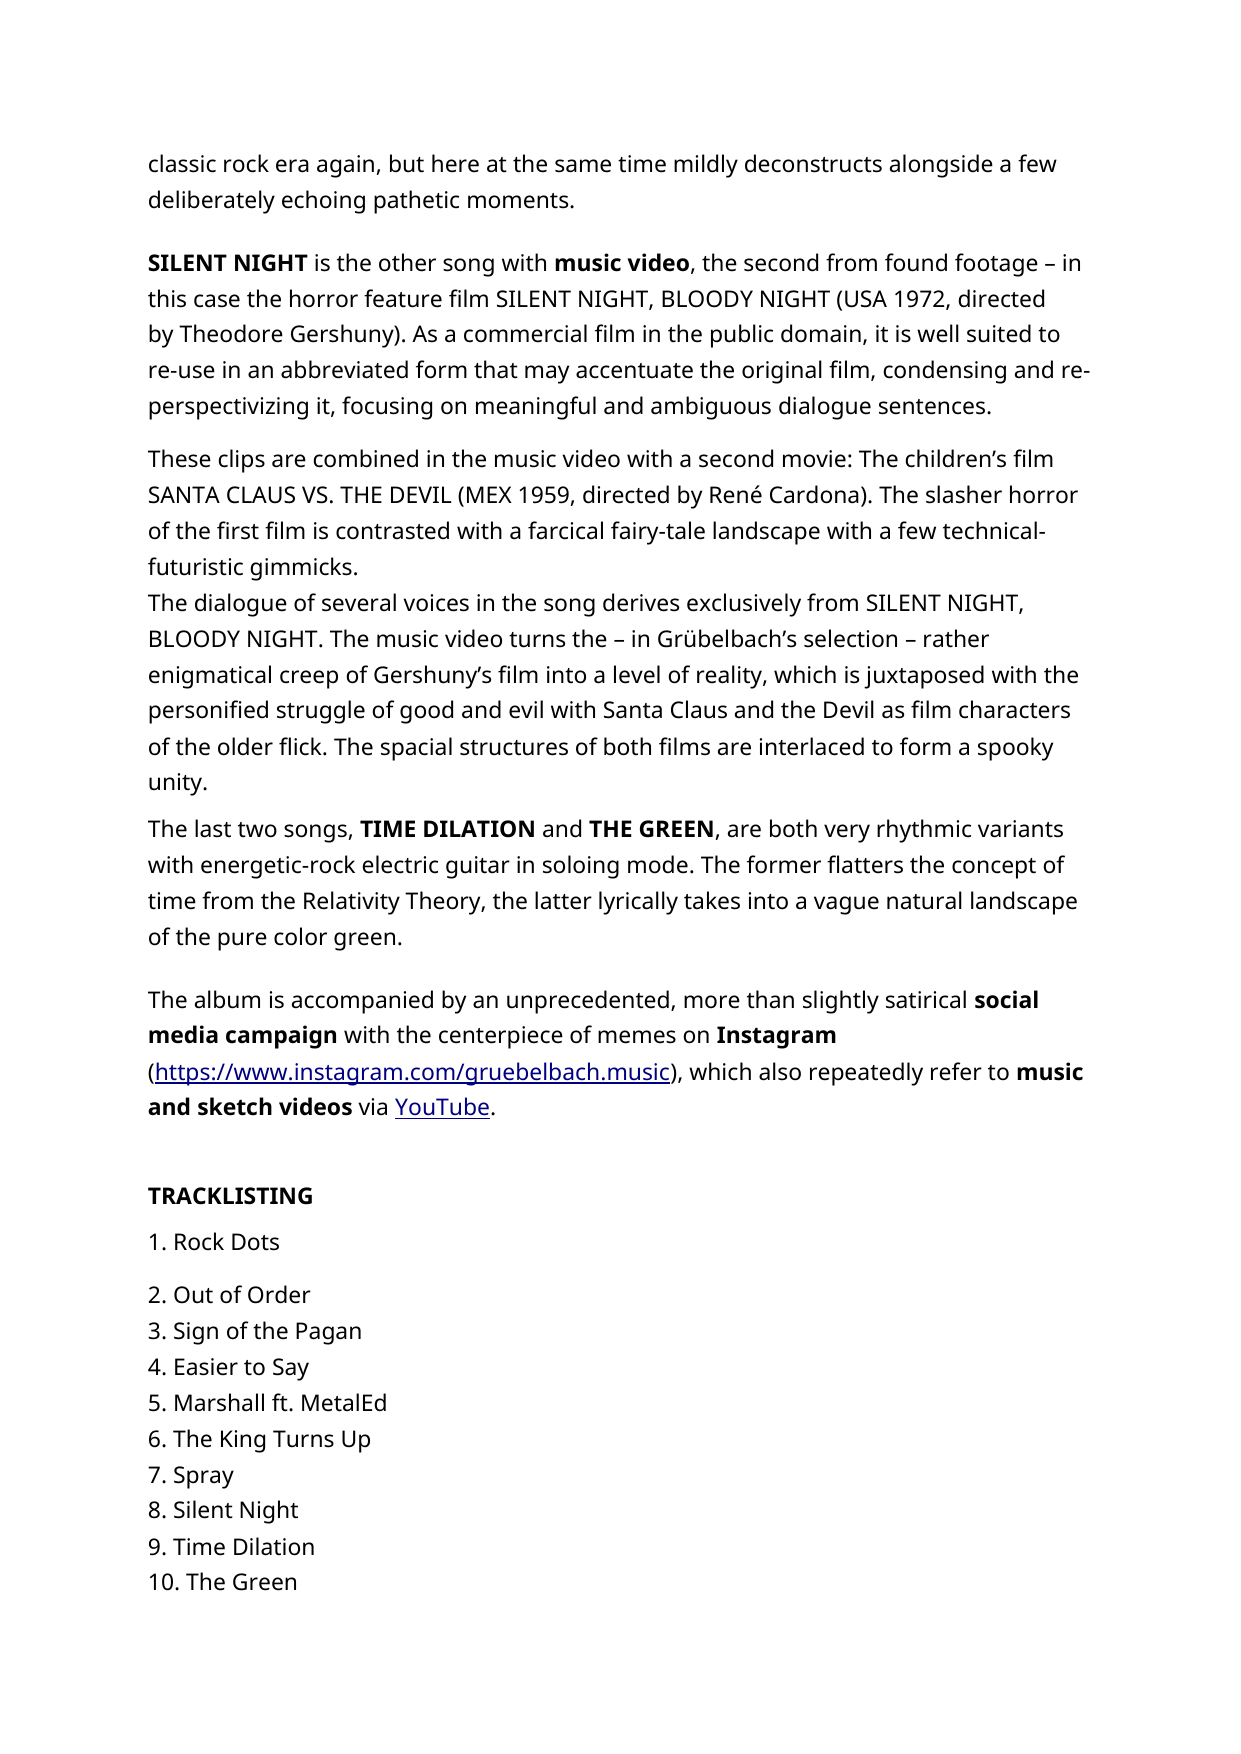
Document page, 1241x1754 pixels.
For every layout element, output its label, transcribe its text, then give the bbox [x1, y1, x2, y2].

text The dialogue of several voices in the song derives exclusively from SILENT NIGHT, BLOODY NIGHT. The music video turns the – in Grübelbach’s selection – rather enigmatical creep of Gershuny’s film into a level of reality, which is juxtaposed with the personified struggle of good and evil with Santa Claus and the Devil as film characters of the older flick. The spacial structures of both films are interlaced to form a spooky unity. [148, 587, 1093, 798]
text The last two songs, TIME DILATION and THE GREEN, are both very rhythmic variants with energetic-rock electric guitar in soloing mode. The former flatters the concept of time from the Relativity Theory, the latter lyrically takes into a vague natural landscape of the pure color green. [148, 813, 1093, 952]
text 6. The King Turns Up [148, 1423, 1093, 1454]
text 10. The Green [148, 1566, 1093, 1598]
text 9. Time Dilation [148, 1530, 1093, 1562]
text 1. Rock Dots [148, 1226, 1093, 1257]
text These clips are combined in the music video with a second movie: The children’s film SANTA CLAUS VS. THE DEVIL (MEX 1959, directed by René Cardona). The slasher horror of the first film is contrasted with a farcical fairy-tale landscape with a few technical-futuristic gimmicks. [148, 443, 1093, 582]
text 8. Silent Night [148, 1494, 1093, 1526]
text 3. Sign of the Pagan [148, 1315, 1093, 1346]
text 7. Spray [148, 1458, 1093, 1490]
text 5. Marshall ft. MetalEd [148, 1387, 1093, 1418]
text 4. Easier to Say [148, 1351, 1093, 1382]
text The album is accompanied by an unprecedented, more than slightly satirical social media campaign with the centerpiece of memes on Instagram (https://www.instagram.com/gruebelbach.music), which also repeatedly refer to music and sketch videos via YouTube. [148, 983, 1093, 1123]
text 2. Out of Order [148, 1279, 1093, 1310]
text SILENT NIGHT is the other song with music video, the second from found footage – in this case the horror feature film SILENT NIGHT, BLOODY NIGHT (USA 1972, directed by Theodore Gershuny). As a commercial film in the public domain, it is well suited to re-use in an abbreviated form that may accentuate the original film, condensing and re-perspectivizing it, focusing on meaningful and ambiguous dialogue sentences. [148, 247, 1093, 422]
text classic rock era again, but here at the same time mildly deconstructs alongside a few deliberately echoing pathetic moments. [148, 148, 1093, 215]
text TRACKLISTING [148, 1180, 1093, 1211]
